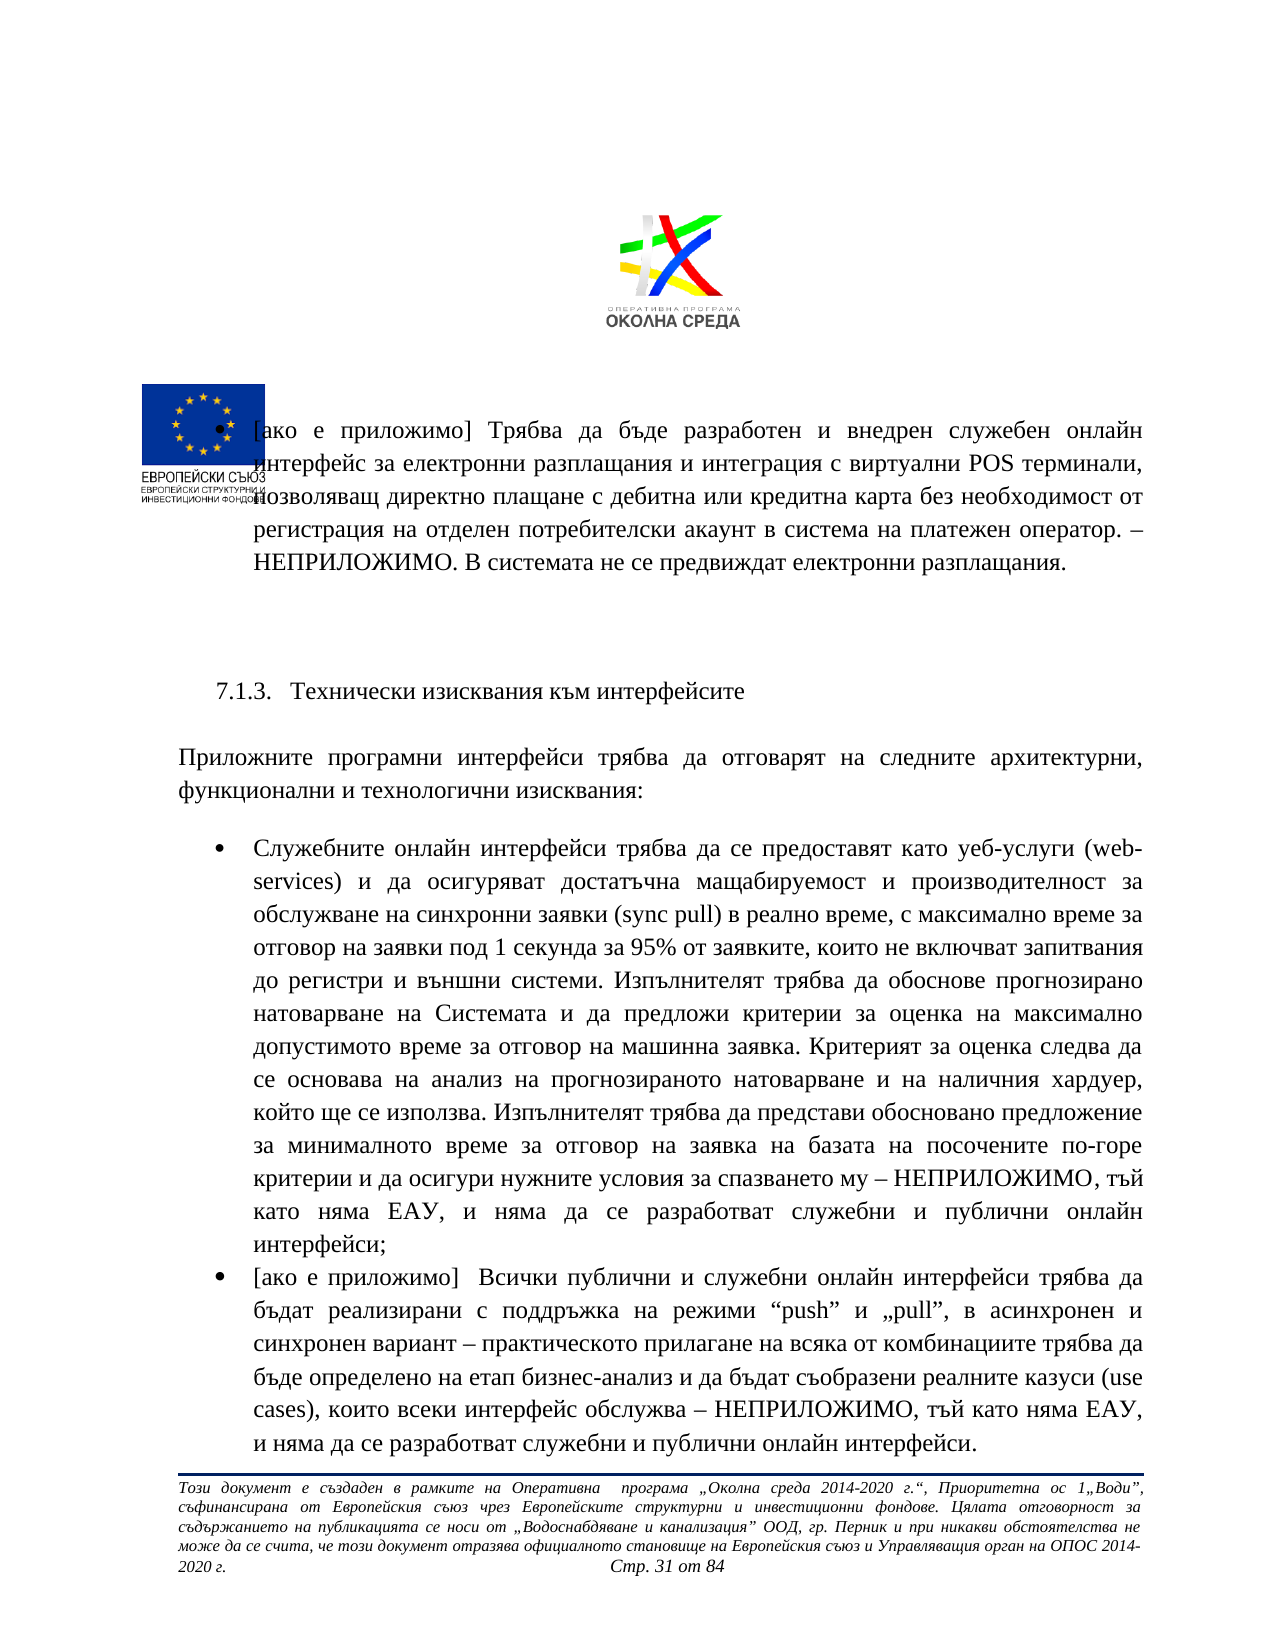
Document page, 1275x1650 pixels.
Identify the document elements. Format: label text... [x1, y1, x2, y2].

list [ако е приложимо] Всички публични и служебни онлайн интерфейси трябва да бъдат реализирани с поддръжка на режими “push” и „pull”, в асинхронен и синхронен вариант – практическото прилагане на всяка от комбинациите трябва да бъде определено на етап бизнес-анализ и да бъдат съобразени реалните казуси (use cases), които всеки интерфейс обслужва – НЕПРИЛОЖИМО, тъй като няма ЕАУ, и няма да се разработват служебни и публични онлайн интерфейси. [216, 1262, 1144, 1456]
list [ако е приложимо] Трябва да бъде разработен и внедрен служебен онлайн интерфейс за електронни разплащания и интеграция с виртуални POS терминали, позволяващ директно плащане с дебитна или кредитна карта без необходимост от регистрация на отделен потребителски акаунт в система на платежен оператор. – НЕПРИЛОЖИМО. В системата не се предвиждат електронни разплащания. [216, 415, 1144, 576]
text Приложните програмни интерфейси трябва да отговарят на следните архитектурни, функционални и технологични изисквания: [178, 742, 1144, 804]
list Служебните онлайн интерфейси трябва да се предоставят като уеб-услуги (web-services) и да осигуряват достатъчна мащабируемост и производителност за обслужване на синхронни заявки (sync pull) в реално време, с максимално време за отговор на заявки под 1 секунда за 95% от заявките, които не включват запитвания до регистри и външни системи. Изпълнителят трябва да обоснове прогнозирано натоварване на Системата и да предложи критерии за оценка на максимално допустимото време за отговор на машинна заявка. Критерият за оценка следва да се основава на анализ на прогнозираното натоварване и на наличния хардуер, който ще се използва. Изпълнителят трябва да представи обосновано предложение за минималното време за отговор на заявка на базата на посочените по-горе критерии и да осигури нужните условия за спазването му – НЕПРИЛОЖИМО, тъй като няма ЕАУ, и няма да се разработват служебни и публични онлайн интерфейси; [216, 833, 1144, 1258]
list Технически изисквания към интерфейсите [216, 676, 1144, 705]
